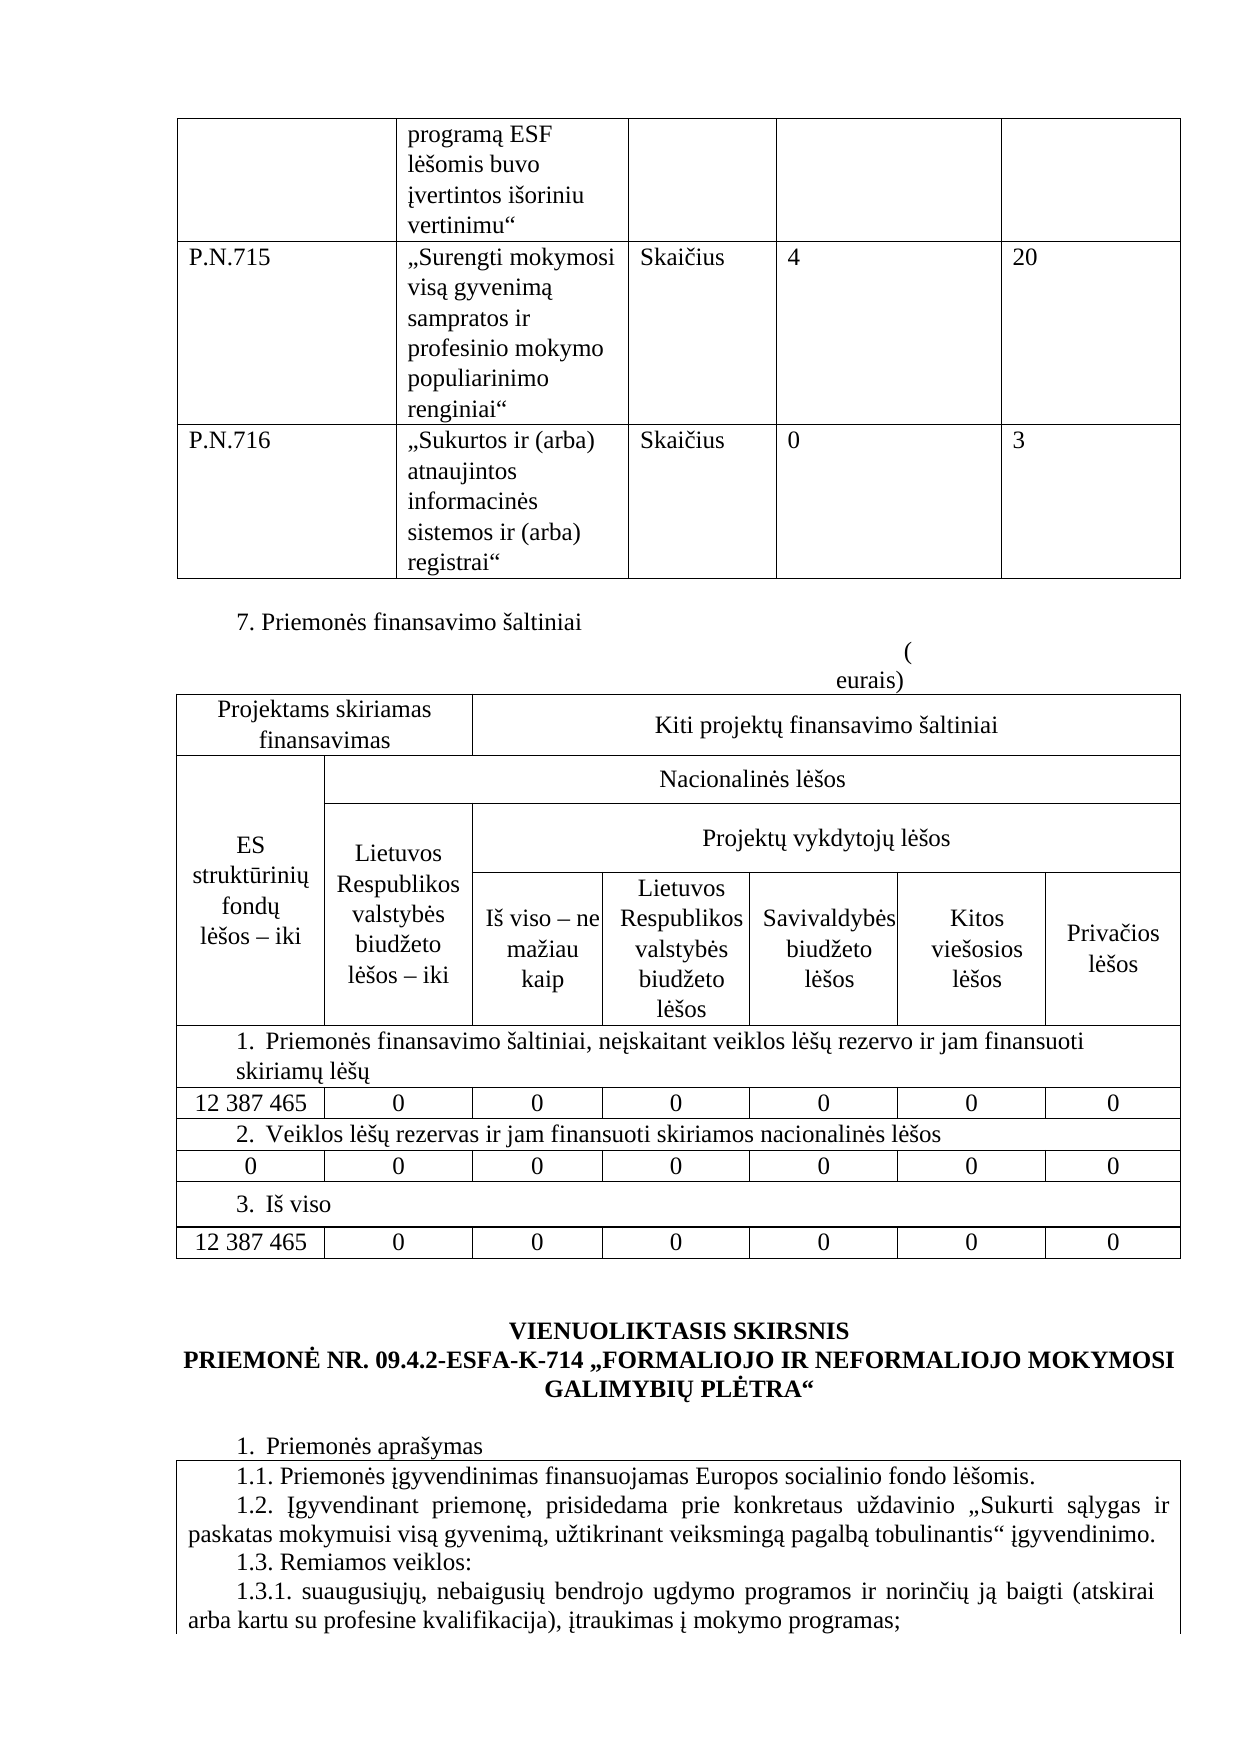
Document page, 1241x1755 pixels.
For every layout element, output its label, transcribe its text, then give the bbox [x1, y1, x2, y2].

table_cell 0 [603, 1228, 749, 1258]
table_cell Savivaldybės biudžeto lėšos [750, 873, 897, 1025]
table_cell „Surengti mokymosi visą gyvenimą sampratos ir profesinio mokymo populiarinimo renginiai“ [397, 242, 628, 424]
table_cell „Sukurtos ir (arba) atnaujintos informacinės sistemos ir (arba) registrai“ [397, 425, 628, 577]
table_cell P.N.715 [178, 242, 396, 424]
table_cell 3. Iš viso [177, 1182, 1180, 1226]
table_cell 0 [1046, 1228, 1180, 1258]
table_cell 0 [898, 1228, 1045, 1258]
table_cell 20 [1002, 242, 1180, 424]
table_cell 0 [777, 425, 1001, 577]
table_cell [178, 119, 396, 241]
text PRIEMONĖ NR. 09.4.2-ESFA-K-714 „FORMALIOJO IR NEFORMALIOJO MOKYMOSI GALIMYBIŲ PLĖTRA“ [177, 1345, 1181, 1403]
text (eurais) [177, 636, 904, 693]
table_cell 0 [473, 1088, 602, 1118]
table_cell 0 [1046, 1151, 1180, 1181]
table_header Kiti projektų finansavimo šaltiniai [473, 695, 1180, 755]
table_cell 1.2. Įgyvendinant priemonę, prisidedama prie konkretaus uždavinio „Sukurti sąlygas ir paskatas mokymuisi visą gyvenimą, užtikrinant veiksmingą pagalbą tobulinantis“ įgyvendinimo. [177, 1490, 1180, 1547]
table_cell Kitos viešosios lėšos [898, 873, 1045, 1025]
text 7. Priemonės finansavimo šaltiniai [177, 607, 1181, 636]
table_cell Skaičius [629, 425, 776, 577]
table_cell Iš viso – ne mažiau kaip [473, 873, 602, 1025]
table_cell 0 [473, 1228, 602, 1258]
table_cell Privačios lėšos [1046, 873, 1180, 1025]
table_cell Nacionalinės lėšos [325, 756, 1180, 803]
table_cell 3 [1002, 425, 1180, 577]
table_cell 12 387 465 [177, 1088, 324, 1118]
table_cell 0 [603, 1088, 749, 1118]
table_cell [777, 119, 1001, 241]
table_cell 0 [750, 1228, 897, 1258]
table_cell 0 [750, 1088, 897, 1118]
text 1. Priemonės aprašymas [236, 1431, 1181, 1460]
table_cell 1.3. Remiamos veiklos: 1.3.1. suaugusiųjų, nebaigusių bendrojo ugdymo programos ir norinčių ją baigti (atskirai arba kartu su profesine kvalifikacija), įtraukimas į mokymo programas; [177, 1548, 1180, 1634]
table_cell 12 387 465 [177, 1228, 324, 1258]
table_cell 0 [473, 1151, 602, 1181]
table_cell 2. Veiklos lėšų rezervas ir jam finansuoti skiriamos nacionalinės lėšos [177, 1119, 1180, 1150]
table_cell ES struktūrinių fondų lėšos – iki [177, 756, 324, 1025]
table_cell 0 [603, 1151, 749, 1181]
table_cell P.N.716 [178, 425, 396, 577]
table_header 1.1. Priemonės įgyvendinimas finansuojamas Europos socialinio fondo lėšomis. [177, 1461, 1180, 1490]
table_cell 0 [898, 1088, 1045, 1118]
table_cell Lietuvos Respublikos valstybės biudžeto lėšos [603, 873, 749, 1025]
table_cell 0 [1046, 1088, 1180, 1118]
table_cell Skaičius [629, 242, 776, 424]
table_cell 4 [777, 242, 1001, 424]
table_cell 0 [325, 1088, 472, 1118]
table_cell Lietuvos Respublikos valstybės biudžeto lėšos – iki [325, 804, 472, 1025]
table_cell 0 [750, 1151, 897, 1181]
table_cell programą ESF lėšomis buvo įvertintos išoriniu vertinimu“ [397, 119, 628, 241]
table_header Projektams skiriamas finansavimas [177, 695, 472, 755]
table_cell Projektų vykdytojų lėšos [473, 804, 1180, 872]
table_cell 1. Priemonės finansavimo šaltiniai, neįskaitant veiklos lėšų rezervo ir jam finansuoti skiriamų lėšų [177, 1026, 1180, 1087]
table_cell 0 [325, 1228, 472, 1258]
table_cell [1002, 119, 1180, 241]
table_cell 0 [325, 1151, 472, 1181]
table_cell [629, 119, 776, 241]
table_cell 0 [898, 1151, 1045, 1181]
text VIENUOLIKTASIS SKIRSNIS [177, 1316, 1181, 1345]
table_cell 0 [177, 1151, 324, 1181]
